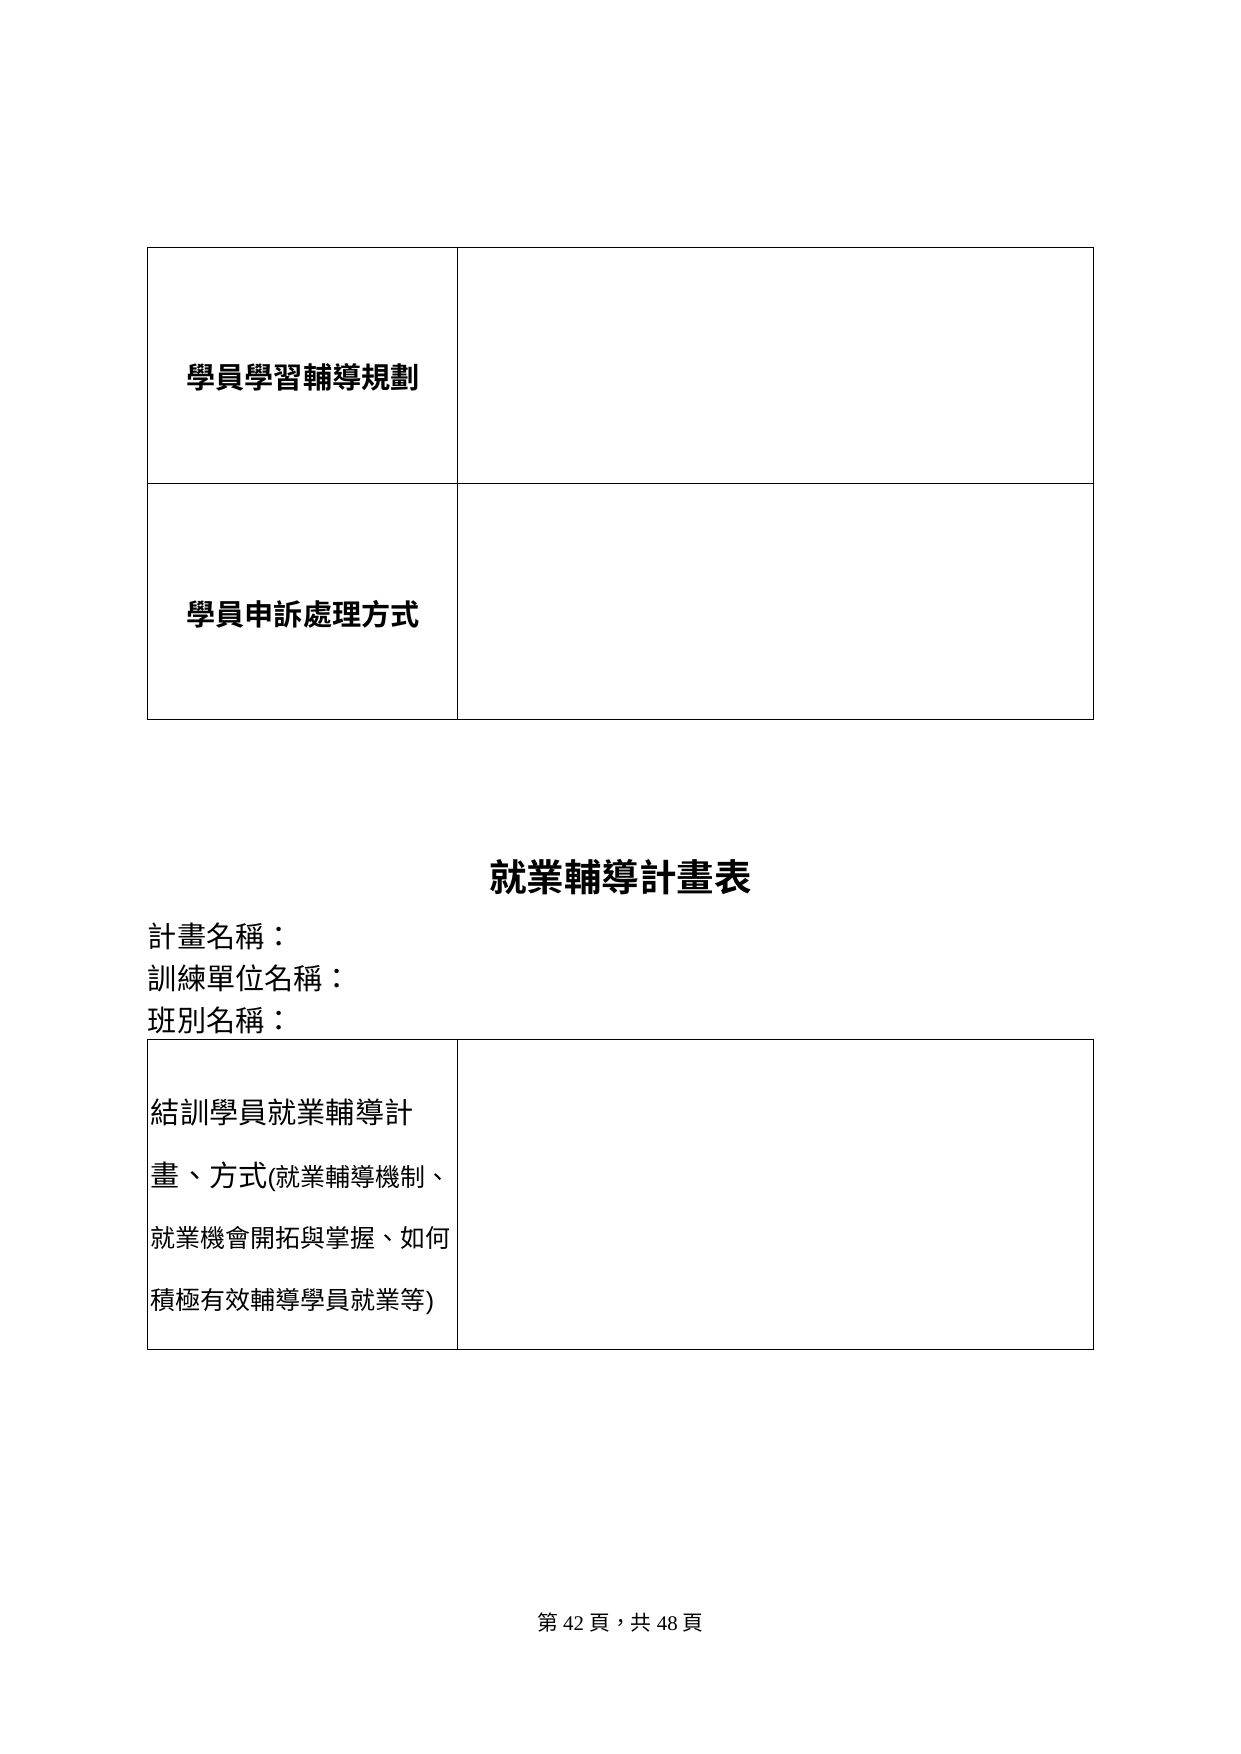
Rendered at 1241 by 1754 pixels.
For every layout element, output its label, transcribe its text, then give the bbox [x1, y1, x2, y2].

table_cell 學員申訴處理方式 [148, 484, 457, 719]
table_cell [458, 484, 1093, 719]
table_header 結訓學員就業輔導計畫、方式(就業輔導機制、就業機會開拓與掌握、如何積極有效輔導學員就業等) [148, 1040, 457, 1349]
table_header [458, 1040, 1093, 1349]
table_cell [458, 248, 1093, 483]
table_cell 學員學習輔導規劃 [148, 248, 457, 483]
text 訓練單位名稱： [148, 956, 1092, 998]
text 就業輔導計畫表 [148, 847, 1092, 902]
text 計畫名稱： [148, 914, 1092, 956]
text 班別名稱： [148, 998, 1092, 1039]
